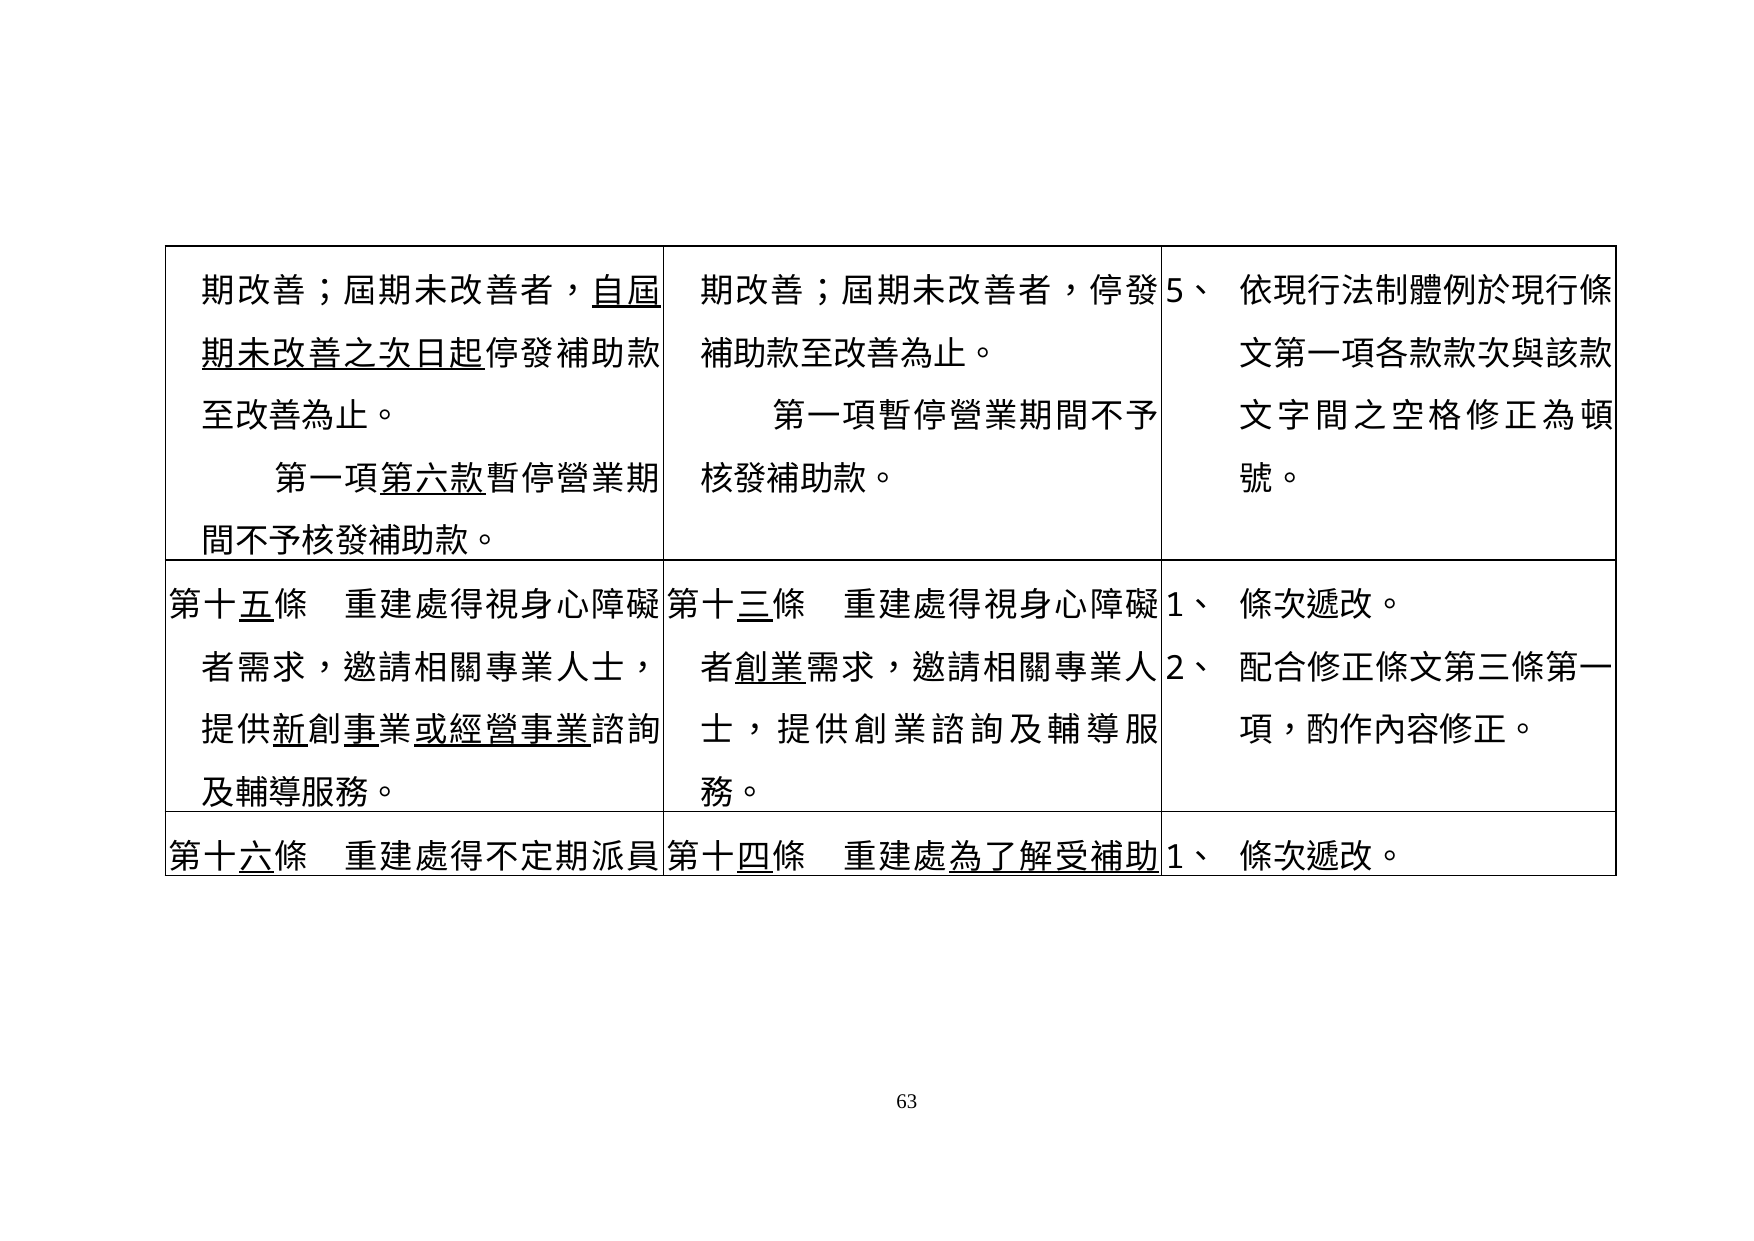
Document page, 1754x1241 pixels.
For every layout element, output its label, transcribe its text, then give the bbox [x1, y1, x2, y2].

table_cell 第十五條 重建處得視身心障礙者需求，邀請相關專業人士，提供新創事業或經營事業諮詢及輔導服務。 [166, 561, 663, 811]
table_cell 條次遞改。 依目前實務運作，實地訪查不再閱覽、影印受補助者營業相關資料，配合實務運作情形，爰修正現行條文第一項，並酌作文字修正。 配合實務運作需求，現行條文第二項增訂無正當理由不得規避、妨礙或拒絕，並酌作文字修正，以為周延。 [1162, 812, 1615, 875]
table_cell 期改善；屆期未改善者，停發補助款至改善為止。 第一項暫停營業期間不予核發補助款。 [664, 247, 1161, 559]
table_cell 期改善；屆期未改善者，自屆期未改善之次日起停發補助款至改善為止。 第一項第六款暫停營業期間不予核發補助款。 [166, 247, 663, 559]
table_cell 第十三條 重建處得視身心障礙者創業需求，邀請相關專業人士，提供創業諮詢及輔導服務。 [664, 561, 1161, 811]
table_cell 第十四條 重建處為了解受補助 [664, 812, 1161, 875]
table_cell 條次遞改。 現行條文第一項本文酌作內容修正，另修正現行條文第一項第六款，明定暫停營業期限，以為明確。 修正現行條文第二項，明定受補助者未依修正條文第一項規定辦理者，經重建處輔導並限期改善，屆期未改善者，停發補助款之起始時點，以為明確。 現行條文第三項酌作文字修正，以為明確。 依現行法制體例於現行條文第一項各款款次與該款文字間之空格修正為頓號。 [1162, 247, 1615, 559]
table_cell 第十六條 重建處得不定期派員 [166, 812, 663, 875]
table_cell 條次遞改。 配合修正條文第三條第一項，酌作內容修正。 [1162, 561, 1615, 811]
